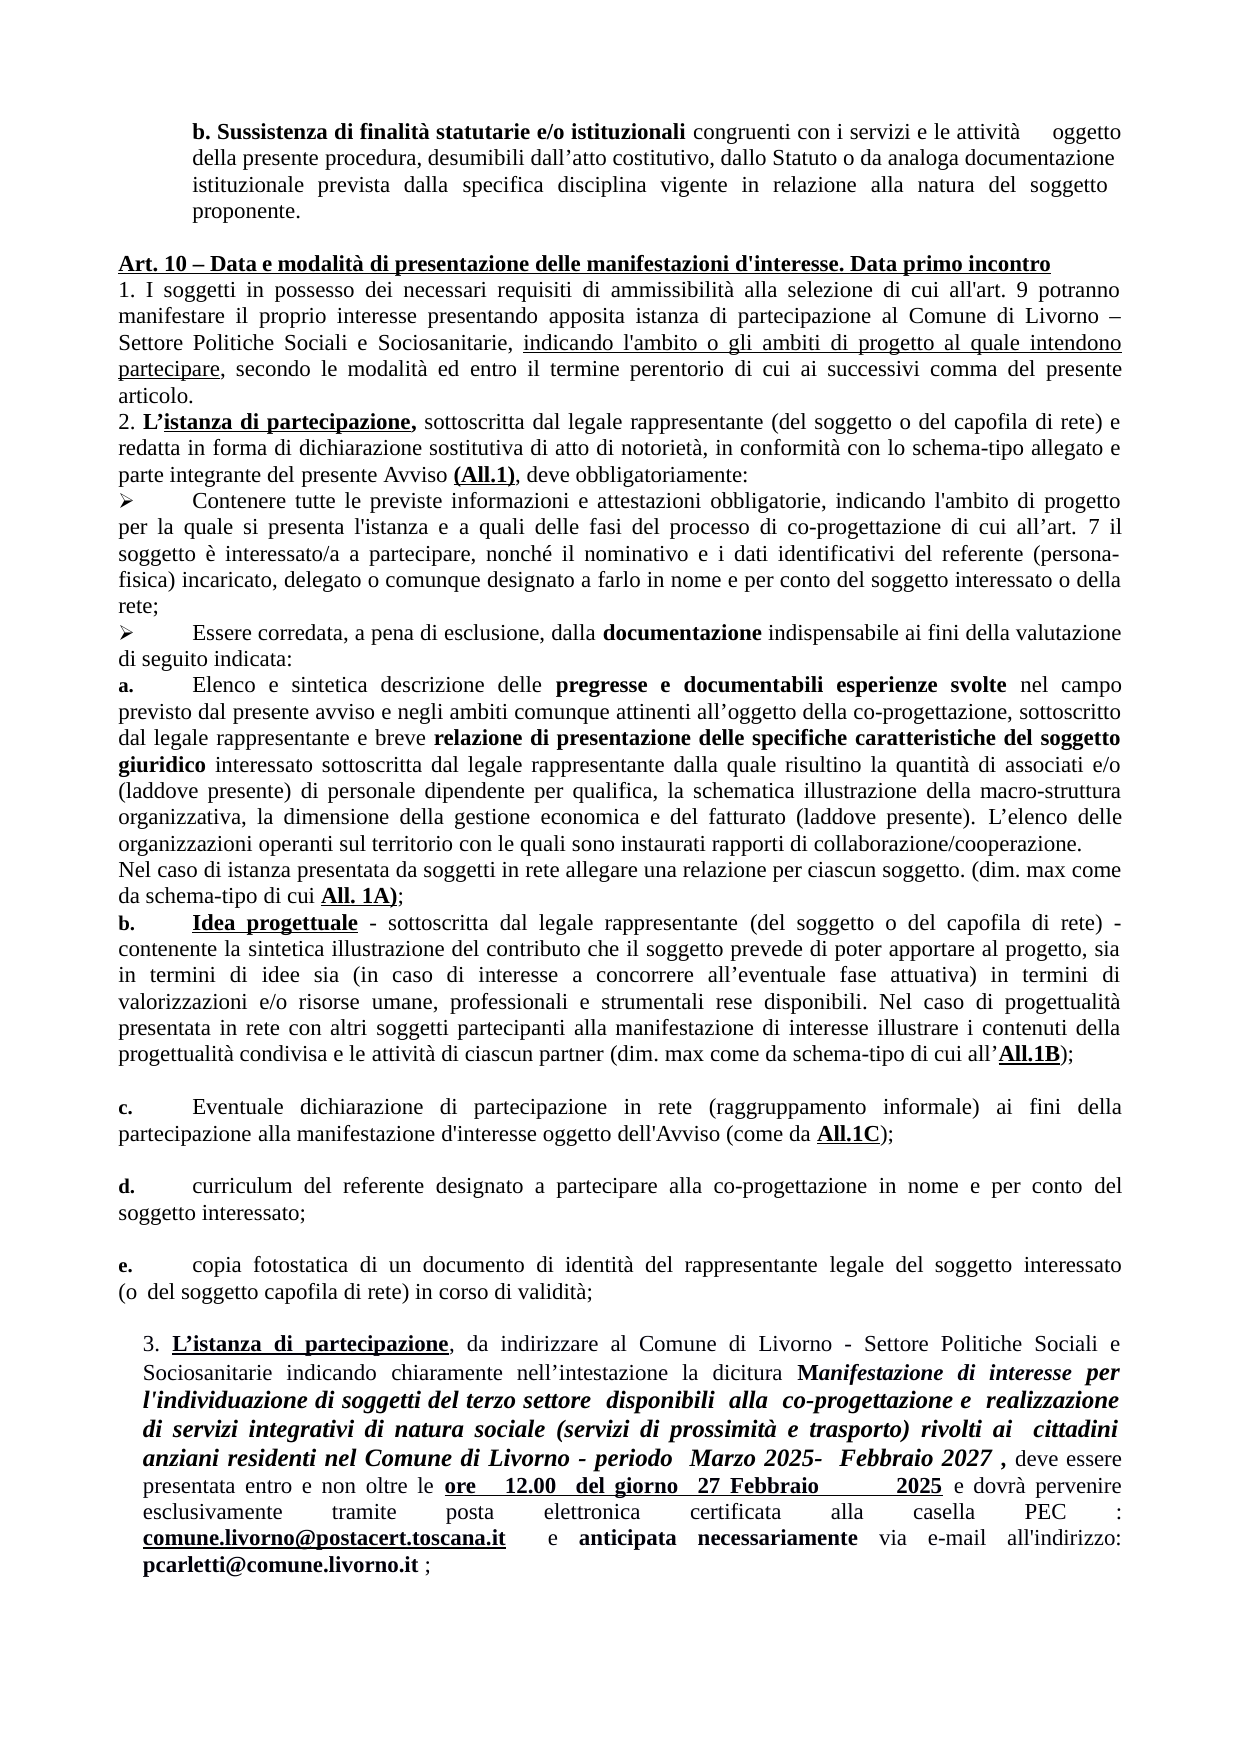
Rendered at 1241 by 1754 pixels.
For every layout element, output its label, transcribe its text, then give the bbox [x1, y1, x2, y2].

list 3. L’istanza di partecipazione, da indirizzare al Comune di Livorno - Settore Politiche Sociali e Sociosanitarie indicando chiaramente nell’intestazione la dicitura Manifestazione di interesse per l'individuazione di soggetti del terzo settore disponibili alla co-progettazione e realizzazione di servizi integrativi di natura sociale (servizi di prossimità e trasporto) rivolti ai cittadini anziani residenti nel Comune di Livorno - periodo Marzo 2025- Febbraio 2027 , deve essere presentata entro e non oltre le ore 12.00 del giorno 27 Febbraio 2025 e dovrà pervenire esclusivamente tramite posta elettronica certificata alla casella PEC : comune.livorno@postacert.toscana.it e anticipata necessariamente via e-mail all'indirizzo: pcarletti@comune.livorno.it ; [120, 1330, 1122, 1577]
list Elenco e sintetica descrizione delle pregresse e documentabili esperienze svolte nel campo previsto dal presente avviso e negli ambiti comunque attinenti all’oggetto della co-progettazione, sottoscritto dal legale rappresentante e breve relazione di presentazione delle specifiche caratteristiche del soggetto giuridico interessato sottoscritta dal legale rappresentante dalla quale risultino la quantità di associati e/o (laddove presente) di personale dipendente per qualifica, la schematica illustrazione della macro-struttura organizzativa, la dimensione della gestione economica e del fatturato (laddove presente). L’elenco delle organizzazioni operanti sul territorio con le quali sono instaurati rapporti di collaborazione/cooperazione. [118, 672, 1122, 856]
list 2. L’istanza di partecipazione, sottoscritta dal legale rappresentante (del soggetto o del capofila di rete) e redatta in forma di dichiarazione sostitutiva di atto di notorietà, in conformità con lo schema-tipo allegato e parte integrante del presente Avviso (All.1), deve obbligatoriamente: [118, 408, 1122, 487]
text Nel caso di istanza presentata da soggetti in rete allegare una relazione per ciascun soggetto. (dim. max come da schema-tipo di cui All. 1A); [118, 856, 1122, 909]
list curriculum del referente designato a partecipare alla co-progettazione in nome e per conto del soggetto interessato; [118, 1172, 1122, 1225]
list Eventuale dichiarazione di partecipazione in rete (raggruppamento informale) ai fini della partecipazione alla manifestazione d'interesse oggetto dell'Avviso (come da All.1C); [118, 1093, 1122, 1146]
list 1. I soggetti in possesso dei necessari requisiti di ammissibilità alla selezione di cui all'art. 9 potranno manifestare il proprio interesse presentando apposita istanza di partecipazione al Comune di Livorno – Settore Politiche Sociali e Sociosanitarie, indicando l'ambito o gli ambiti di progetto al quale intendono partecipare, secondo le modalità ed entro il termine perentorio di cui ai successivi comma del presente articolo. [118, 276, 1122, 408]
text Art. 10 – Data e modalità di presentazione delle manifestazioni d'interesse. Data primo incontro [118, 250, 1122, 276]
list Idea progettuale - sottoscritta dal legale rappresentante (del soggetto o del capofila di rete) - contenente la sintetica illustrazione del contributo che il soggetto prevede di poter apportare al progetto, sia in termini di idee sia (in caso di interesse a concorrere all’eventuale fase attuativa) in termini di valorizzazioni e/o risorse umane, professionali e strumentali rese disponibili. Nel caso di progettualità presentata in rete con altri soggetti partecipanti alla manifestazione di interesse illustrare i contenuti della progettualità condivisa e le attività di ciascun partner (dim. max come da schema-tipo di cui all’All.1B); [118, 909, 1122, 1067]
list Contenere tutte le previste informazioni e attestazioni obbligatorie, indicando l'ambito di progetto per la quale si presenta l'istanza e a quali delle fasi del processo di co-progettazione di cui all’art. 7 il soggetto è interessato/a a partecipare, nonché il nominativo e i dati identificativi del referente (persona-fisica) incaricato, delegato o comunque designato a farlo in nome e per conto del soggetto interessato o della rete; [118, 487, 1122, 619]
list Essere corredata, a pena di esclusione, dalla documentazione indispensabile ai fini della valutazione di seguito indicata: [118, 619, 1122, 672]
list copia fotostatica di un documento di identità del rappresentante legale del soggetto interessato (o del soggetto capofila di rete) in corso di validità; [118, 1251, 1122, 1304]
text b. Sussistenza di finalità statutarie e/o istituzionali congruenti con i servizi e le attività oggetto della presente procedura, desumibili dall’atto costitutivo, dallo Statuto o da analoga documentazione istituzionale prevista dalla specifica disciplina vigente in relazione alla natura del soggetto proponente. [118, 118, 1122, 223]
